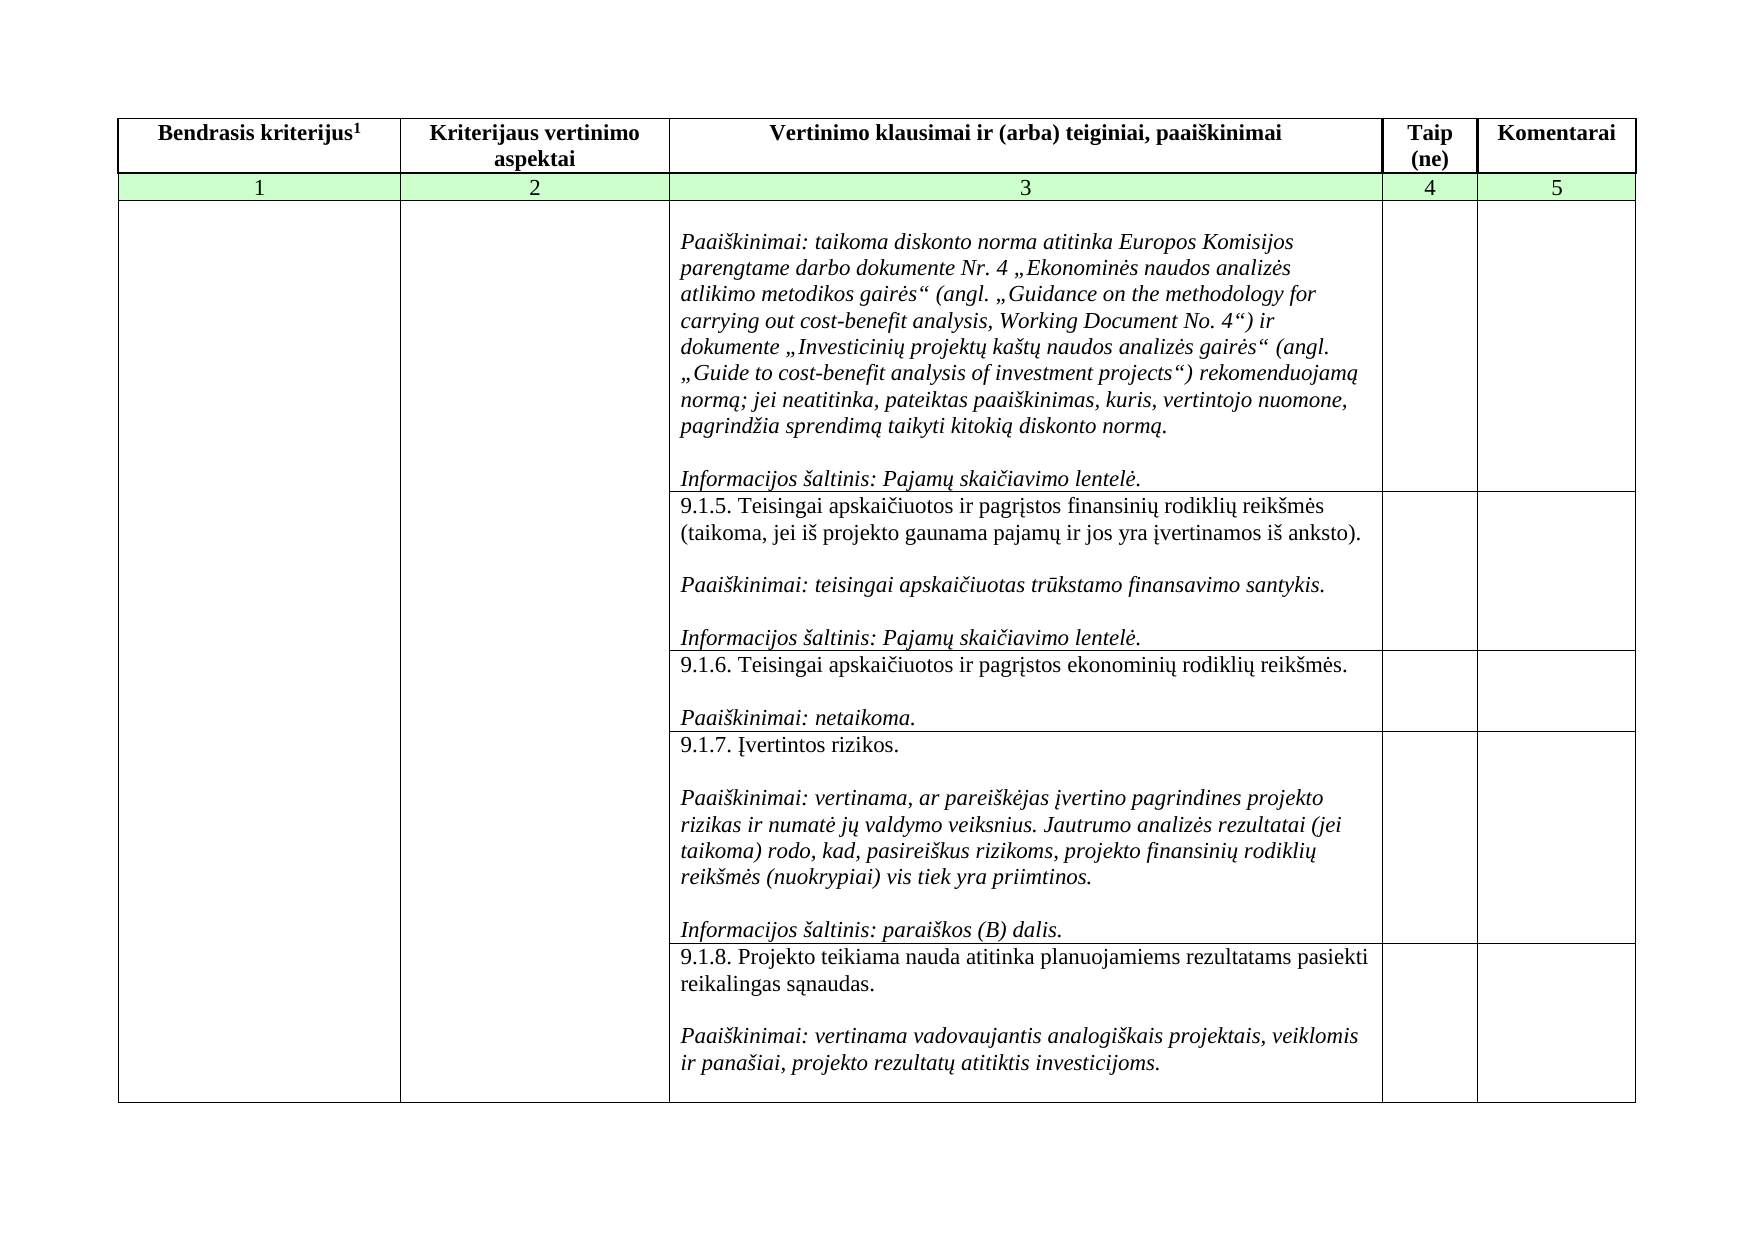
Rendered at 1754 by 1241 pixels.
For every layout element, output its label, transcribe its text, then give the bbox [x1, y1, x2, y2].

table_cell [1478, 492, 1635, 650]
table_cell 9.1.7. Įvertintos rizikos. Paaiškinimai: vertinama, ar pareiškėjas įvertino pagrindines projekto rizikas ir numatė jų valdymo veiksnius. Jautrumo analizės rezultatai (jei taikoma) rodo, kad, pasireiškus rizikoms, projekto finansinių rodiklių reikšmės (nuokrypiai) vis tiek yra priimtinos. Informacijos šaltinis: paraiškos (B) dalis. [670, 732, 1382, 942]
table_cell [401, 201, 669, 1102]
table_cell 9.1.5. Teisingai apskaičiuotos ir pagrįstos finansinių rodiklių reikšmės (taikoma, jei iš projekto gaunama pajamų ir jos yra įvertinamos iš anksto). Paaiškinimai: teisingai apskaičiuotas trūkstamo finansavimo santykis. Informacijos šaltinis: Pajamų skaičiavimo lentelė. [670, 492, 1382, 650]
table_header Kriterijaus vertinimo aspektai [401, 119, 669, 172]
table_header Bendrasis kriterijus1 [119, 119, 400, 172]
table_cell [1383, 732, 1477, 942]
table_cell 9.1.6. Teisingai apskaičiuotos ir pagrįstos ekonominių rodiklių reikšmės. Paaiškinimai: netaikoma. [670, 651, 1382, 731]
table_cell [1383, 201, 1477, 491]
table_header Taip (ne) [1384, 119, 1476, 172]
table_cell [1383, 944, 1477, 1102]
table_cell [119, 201, 400, 1102]
table_cell [1478, 651, 1635, 731]
table_cell 5 [1478, 174, 1635, 200]
table_cell 1 [119, 174, 400, 200]
table_cell [1478, 732, 1635, 942]
table_cell [1383, 651, 1477, 731]
table_header Komentarai [1479, 119, 1635, 172]
table_header Vertinimo klausimai ir (arba) teiginiai, paaiškinimai [670, 119, 1381, 172]
table_cell Paaiškinimai: taikoma diskonto norma atitinka Europos Komisijos parengtame darbo dokumente Nr. 4 „Ekonominės naudos analizės atlikimo metodikos gairės“ (angl. „Guidance on the methodology for carrying out cost-benefit analysis, Working Document No. 4“) ir dokumente „Investicinių projektų kaštų naudos analizės gairės“ (angl. „Guide to cost-benefit analysis of investment projects“) rekomenduojamą normą; jei neatitinka, pateiktas paaiškinimas, kuris, vertintojo nuomone, pagrindžia sprendimą taikyti kitokią diskonto normą. Informacijos šaltinis: Pajamų skaičiavimo lentelė. [670, 201, 1382, 491]
table_cell 9.1.8. Projekto teikiama nauda atitinka planuojamiems rezultatams pasiekti reikalingas sąnaudas. Paaiškinimai: vertinama vadovaujantis analogiškais projektais, veiklomis ir panašiai, projekto rezultatų atitiktis investicijoms. [670, 944, 1382, 1102]
table_cell 2 [401, 174, 669, 200]
table_cell [1383, 492, 1477, 650]
table_cell 4 [1383, 174, 1477, 200]
table_cell 3 [670, 174, 1382, 200]
table_cell [1478, 944, 1635, 1102]
table_cell [1478, 201, 1635, 491]
